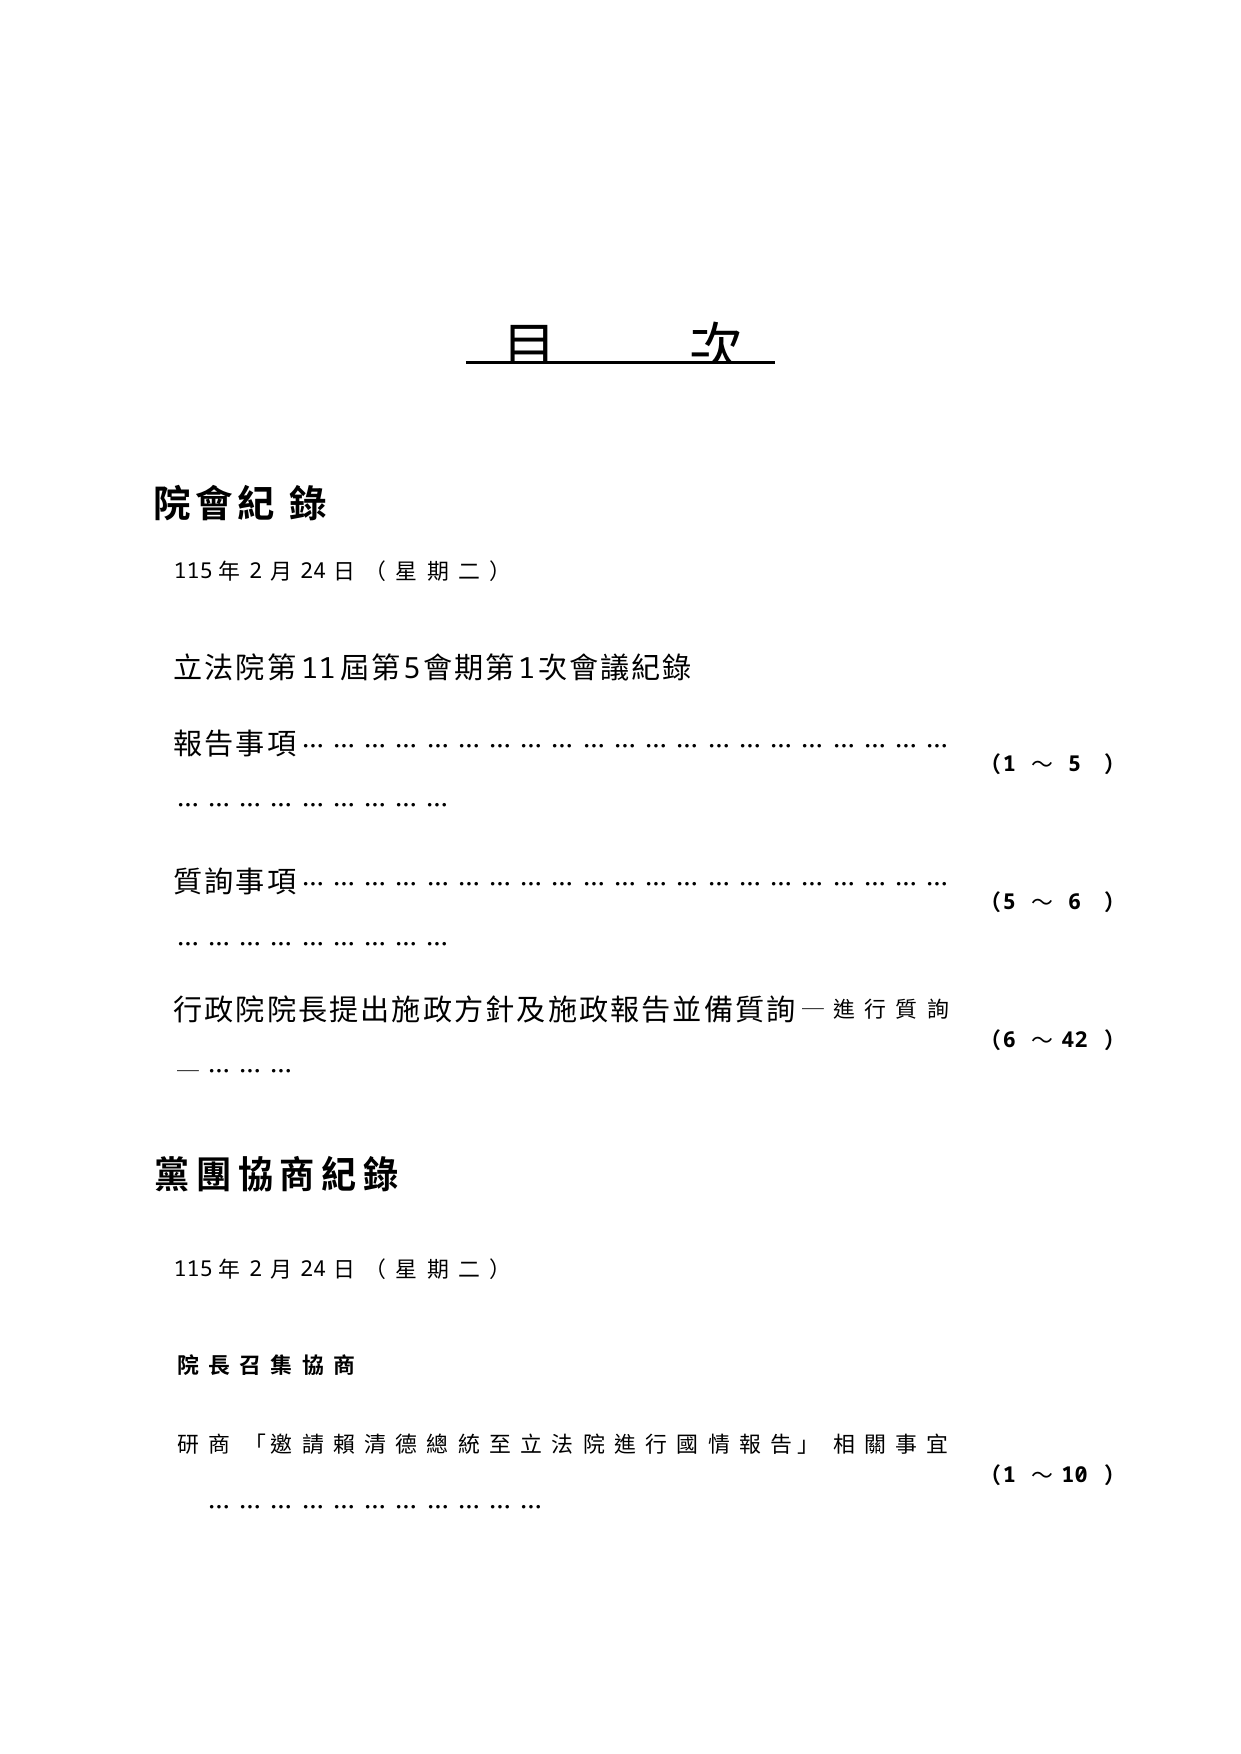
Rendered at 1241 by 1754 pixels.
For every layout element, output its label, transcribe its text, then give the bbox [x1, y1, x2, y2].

table_cell 研商「邀請賴清德總統至立法院進行國情報告」相關事宜…………………………… [150, 1412, 967, 1537]
table_cell [1053, 618, 1091, 694]
table_cell ） [1091, 694, 1108, 832]
table_cell 質詢事項……………………………………………………………………………… [150, 832, 967, 970]
table_cell [1023, 618, 1053, 694]
table_cell ） [1091, 970, 1108, 1108]
table_cell 行政院院長提出施政方針及施政報告並備質詢─進行質詢─……… [150, 970, 967, 1108]
table_cell [967, 618, 986, 694]
table_cell 1 [986, 694, 1023, 832]
table_cell ～ [1023, 970, 1053, 1108]
table_cell （ [967, 694, 986, 832]
table_header 目 次 [466, 281, 774, 361]
table_cell （ [967, 970, 986, 1108]
table_cell 黨團協商紀錄 [150, 1108, 1108, 1220]
table_cell ～ [1023, 832, 1053, 970]
table_cell 5 [1053, 694, 1091, 832]
table_cell [986, 618, 1023, 694]
table_cell （ [967, 1412, 986, 1537]
table_cell 1 [986, 1412, 1023, 1537]
table_cell 10 [1053, 1412, 1091, 1537]
table_cell 5 [986, 832, 1023, 970]
table_cell 報告事項……………………………………………………………………………… [150, 694, 967, 832]
table_header 院會紀錄 115年2月24日（星期二） [150, 443, 1108, 618]
table_cell [1091, 618, 1108, 694]
table_cell 42 [1053, 970, 1091, 1108]
table_cell ） [1091, 832, 1108, 970]
table_cell 立法院第11屆第5會期第1次會議紀錄 [150, 618, 967, 694]
table_cell ） [1091, 1412, 1108, 1537]
table_cell 6 [1053, 832, 1091, 970]
table_cell （ [967, 832, 986, 970]
table_cell 院長召集協商 [150, 1316, 1108, 1412]
table_cell ～ [1023, 694, 1053, 832]
table_cell 115年2月24日（星期二） [150, 1220, 1108, 1316]
table_cell 6 [986, 970, 1023, 1108]
table_cell ～ [1023, 1412, 1053, 1537]
